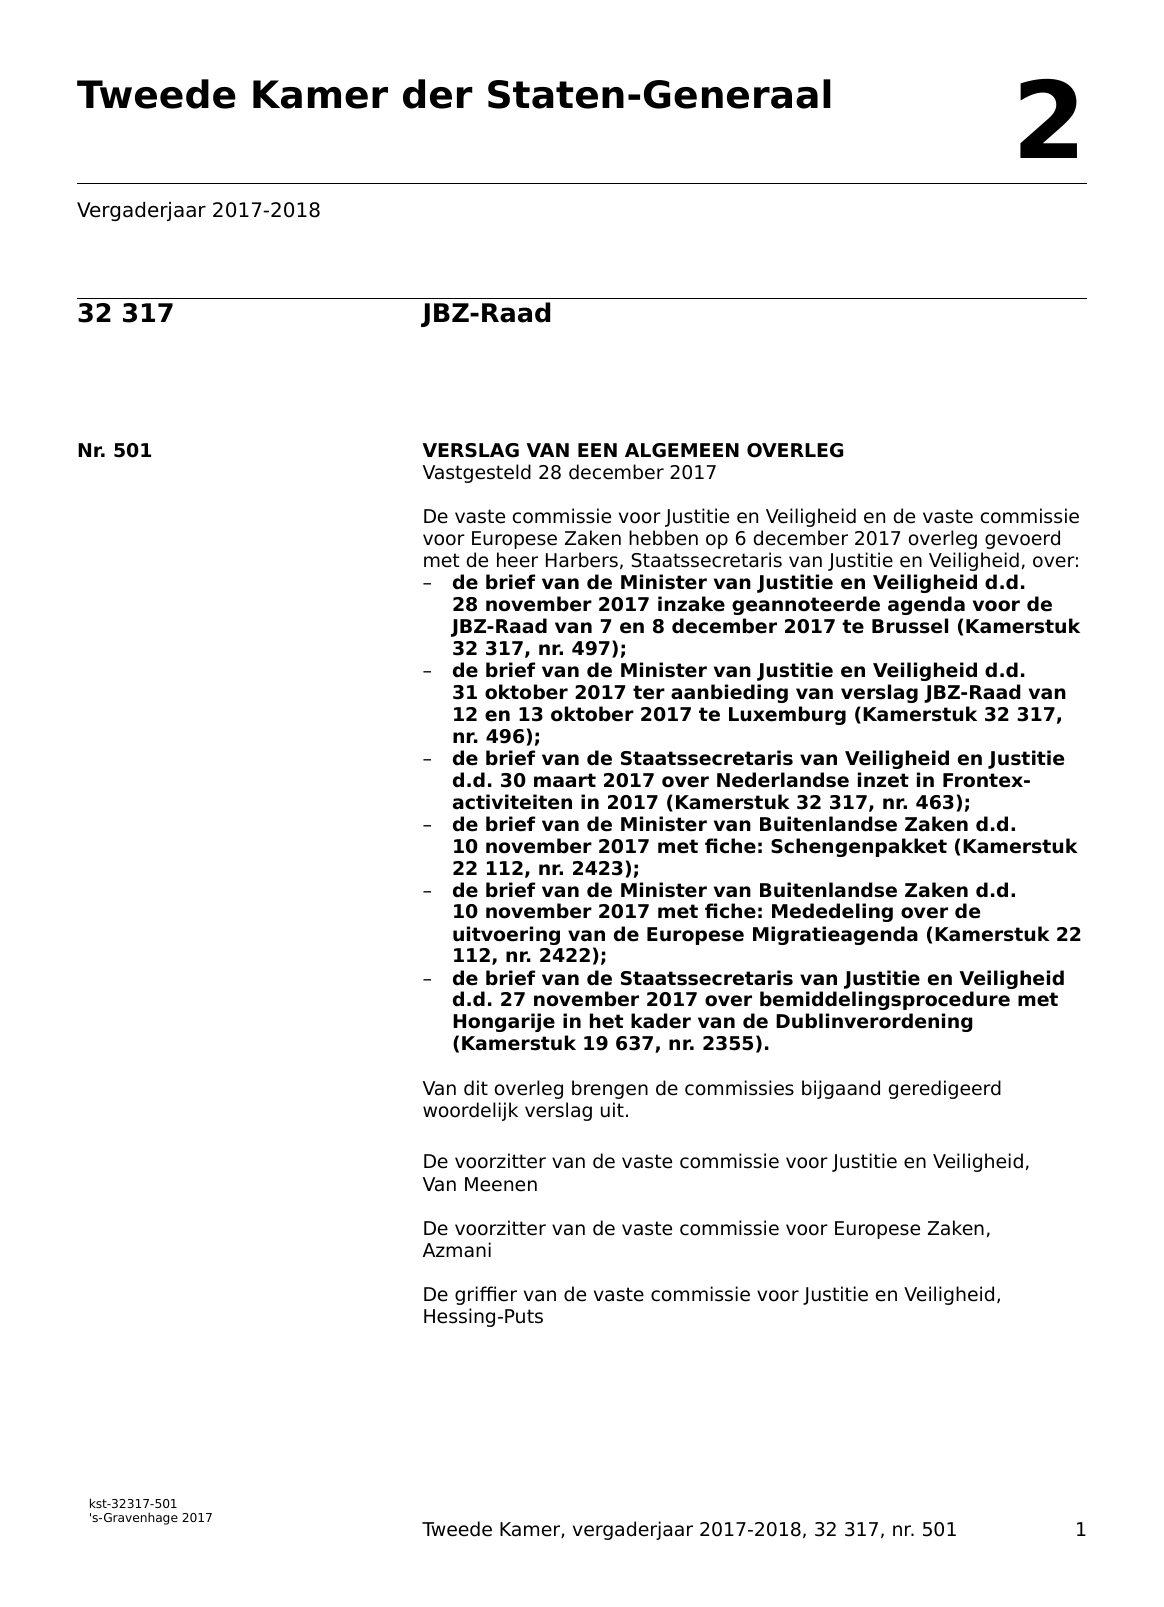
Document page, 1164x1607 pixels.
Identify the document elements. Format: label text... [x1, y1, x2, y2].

table_header 2 [886, 59, 1087, 183]
text – de brief van de Staatssecretaris van Justitie en Veiligheid d.d. 27 november 2017 over bemiddelingsprocedure met Hongarije in het kader van de Dublinverordening (Kamerstuk 19 637, nr. 2355). [422, 967, 1087, 1055]
table_cell Vergaderjaar 2017-2018 [77, 184, 1087, 298]
subtitle Nr. 501 VERSLAG VAN EEN ALGEMEEN OVERLEG [77, 440, 1087, 462]
text De voorzitter van de vaste commissie voor Europese Zaken, Azmani [422, 1218, 1087, 1262]
text – de brief van de Minister van Justitie en Veiligheid d.d. 31 oktober 2017 ter aanbieding van verslag JBZ-Raad van 12 en 13 oktober 2017 te Luxemburg (Kamerstuk 32 317, nr. 496); [422, 660, 1087, 748]
text Van dit overleg brengen de commissies bijgaand geredigeerd woordelijk verslag uit. [422, 1077, 1087, 1121]
text De griffier van de vaste commissie voor Justitie en Veiligheid, Hessing-Puts [422, 1284, 1087, 1328]
text kst-32317-501 [88, 1497, 323, 1511]
text – de brief van de Staatssecretaris van Veiligheid en Justitie d.d. 30 maart 2017 over Nederlandse inzet in Frontex-activiteiten in 2017 (Kamerstuk 32 317, nr. 463); [422, 748, 1087, 813]
text De voorzitter van de vaste commissie voor Justitie en Veiligheid, Van Meenen [422, 1151, 1087, 1195]
table_header Tweede Kamer der Staten-Generaal [77, 59, 886, 183]
text – de brief van de Minister van Buitenlandse Zaken d.d. 10 november 2017 met fiche: Schengenpakket (Kamerstuk 22 112, nr. 2423); [422, 813, 1087, 879]
text De vaste commissie voor Justitie en Veiligheid en de vaste commissie voor Europese Zaken hebben op 6 december 2017 overleg gevoerd met de heer Harbers, Staatssecretaris van Justitie en Veiligheid, over: [422, 506, 1087, 572]
text – de brief van de Minister van Justitie en Veiligheid d.d. 28 november 2017 inzake geannoteerde agenda voor de JBZ-Raad van 7 en 8 december 2017 te Brussel (Kamerstuk 32 317, nr. 497); [422, 572, 1087, 660]
text Vastgesteld 28 december 2017 [422, 462, 1087, 484]
text – de brief van de Minister van Buitenlandse Zaken d.d. 10 november 2017 met fiche: Mededeling over de uitvoering van de Europese Migratieagenda (Kamerstuk 22 112, nr. 2422); [422, 879, 1087, 967]
text 's-Gravenhage 2017 [88, 1511, 323, 1525]
subtitle 32 317 JBZ-Raad [77, 299, 1087, 329]
